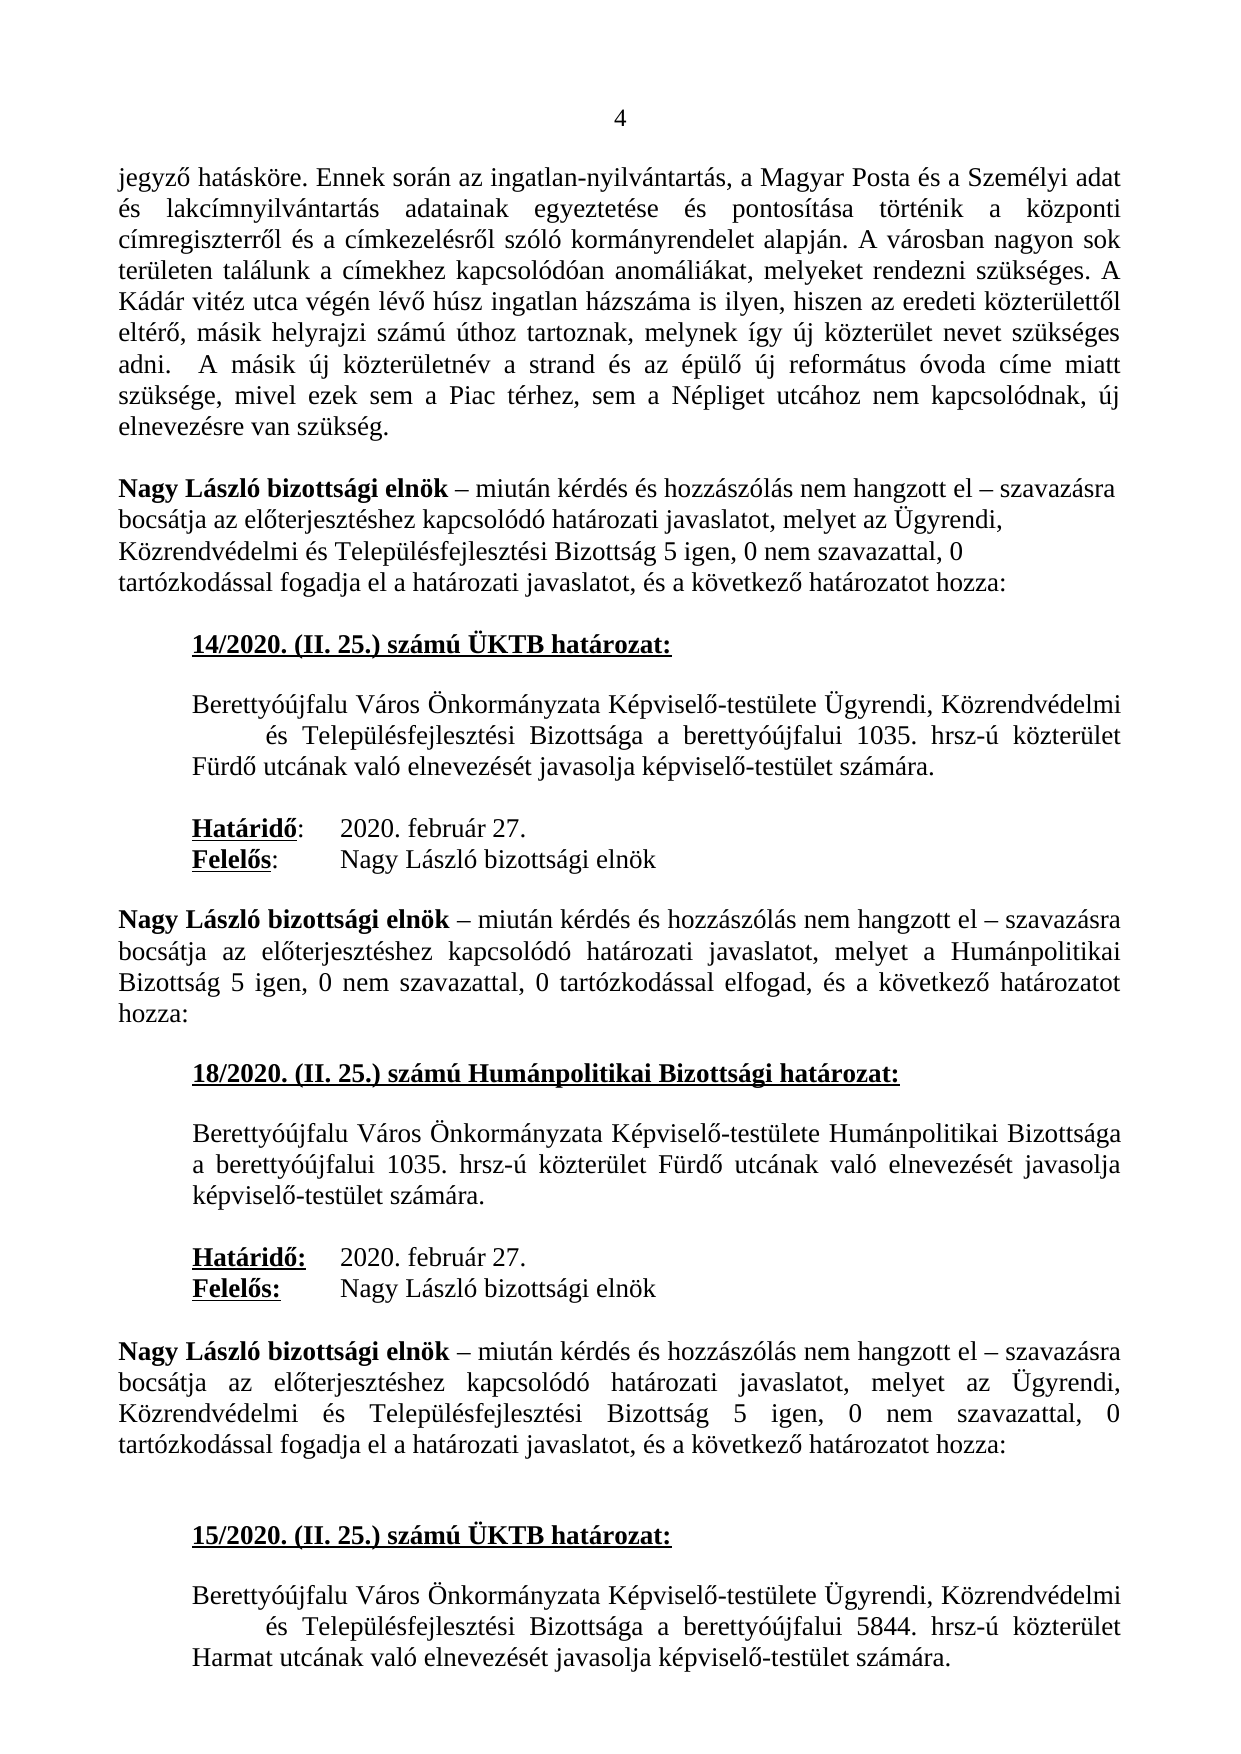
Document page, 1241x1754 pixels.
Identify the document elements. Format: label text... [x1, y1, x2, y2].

text Nagy László bizottsági elnök – miután kérdés és hozzászólás nem hangzott el – szavazásra bocsátja az előterjesztéshez kapcsolódó határozati javaslatot, melyet az Ügyrendi, Közrendvédelmi és Településfejlesztési Bizottság 5 igen, 0 nem szavazattal, 0 tartózkodással fogadja el a határozati javaslatot, és a következő határozatot hozza: [118, 1335, 1122, 1459]
text Nagy László bizottsági elnök – miután kérdés és hozzászólás nem hangzott el – szavazásra bocsátja az előterjesztéshez kapcsolódó határozati javaslatot, melyet a Humánpolitikai Bizottság 5 igen, 0 nem szavazattal, 0 tartózkodással elfogad, és a következő határozatot hozza: [118, 903, 1122, 1028]
text jegyző hatásköre. Ennek során az ingatlan-nyilvántartás, a Magyar Posta és a Személyi adat és lakcímnyilvántartás adatainak egyeztetése és pontosítása történik a központi címregiszterről és a címkezelésről szóló kormányrendelet alapján. A városban nagyon sok területen találunk a címekhez kapcsolódóan anomáliákat, melyeket rendezni szükséges. A Kádár vitéz utca végén lévő húsz ingatlan házszáma is ilyen, hiszen az eredeti közterülettől eltérő, másik helyrajzi számú úthoz tartoznak, melynek így új közterület nevet szükséges adni. A másik új közterületnév a strand és az épülő új református óvoda címe miatt szüksége, mivel ezek sem a Piac térhez, sem a Népliget utcához nem kapcsolódnak, új elnevezésre van szükség. [118, 161, 1122, 441]
text Berettyóújfalu Város Önkormányzata Képviselő-testülete Humánpolitikai Bizottsága a berettyóújfalui 1035. hrsz-ú közterület Fürdő utcának való elnevezését javasolja képviselő-testület számára. [192, 1117, 1122, 1210]
text 14/2020. (II. 25.) számú ÜKTB határozat: [192, 628, 1122, 659]
text Határidő: 2020. február 27. [192, 1241, 1122, 1272]
text Határidő: 2020. február 27. [118, 812, 1122, 844]
text Nagy László bizottsági elnök – miután kérdés és hozzászólás nem hangzott el – szavazásra bocsátja az előterjesztéshez kapcsolódó határozati javaslatot, melyet az Ügyrendi, Közrendvédelmi és Településfejlesztési Bizottság 5 igen, 0 nem szavazattal, 0 tartózkodással fogadja el a határozati javaslatot, és a következő határozatot hozza: [118, 472, 1122, 597]
text 18/2020. (II. 25.) számú Humánpolitikai Bizottsági határozat: [118, 1057, 1122, 1088]
text Berettyóújfalu Város Önkormányzata Képviselő-testülete Ügyrendi, Közrendvédelmi és Településfejlesztési Bizottsága a berettyóújfalui 1035. hrsz-ú közterület Fürdő utcának való elnevezését javasolja képviselő-testület számára. [192, 688, 1122, 781]
text Felelős: Nagy László bizottsági elnök [118, 844, 1122, 875]
text 15/2020. (II. 25.) számú ÜKTB határozat: [192, 1519, 1122, 1550]
text Felelős: Nagy László bizottsági elnök [192, 1272, 1122, 1304]
text Berettyóújfalu Város Önkormányzata Képviselő-testülete Ügyrendi, Közrendvédelmi és Településfejlesztési Bizottsága a berettyóújfalui 5844. hrsz-ú közterület Harmat utcának való elnevezését javasolja képviselő-testület számára. [192, 1579, 1122, 1673]
